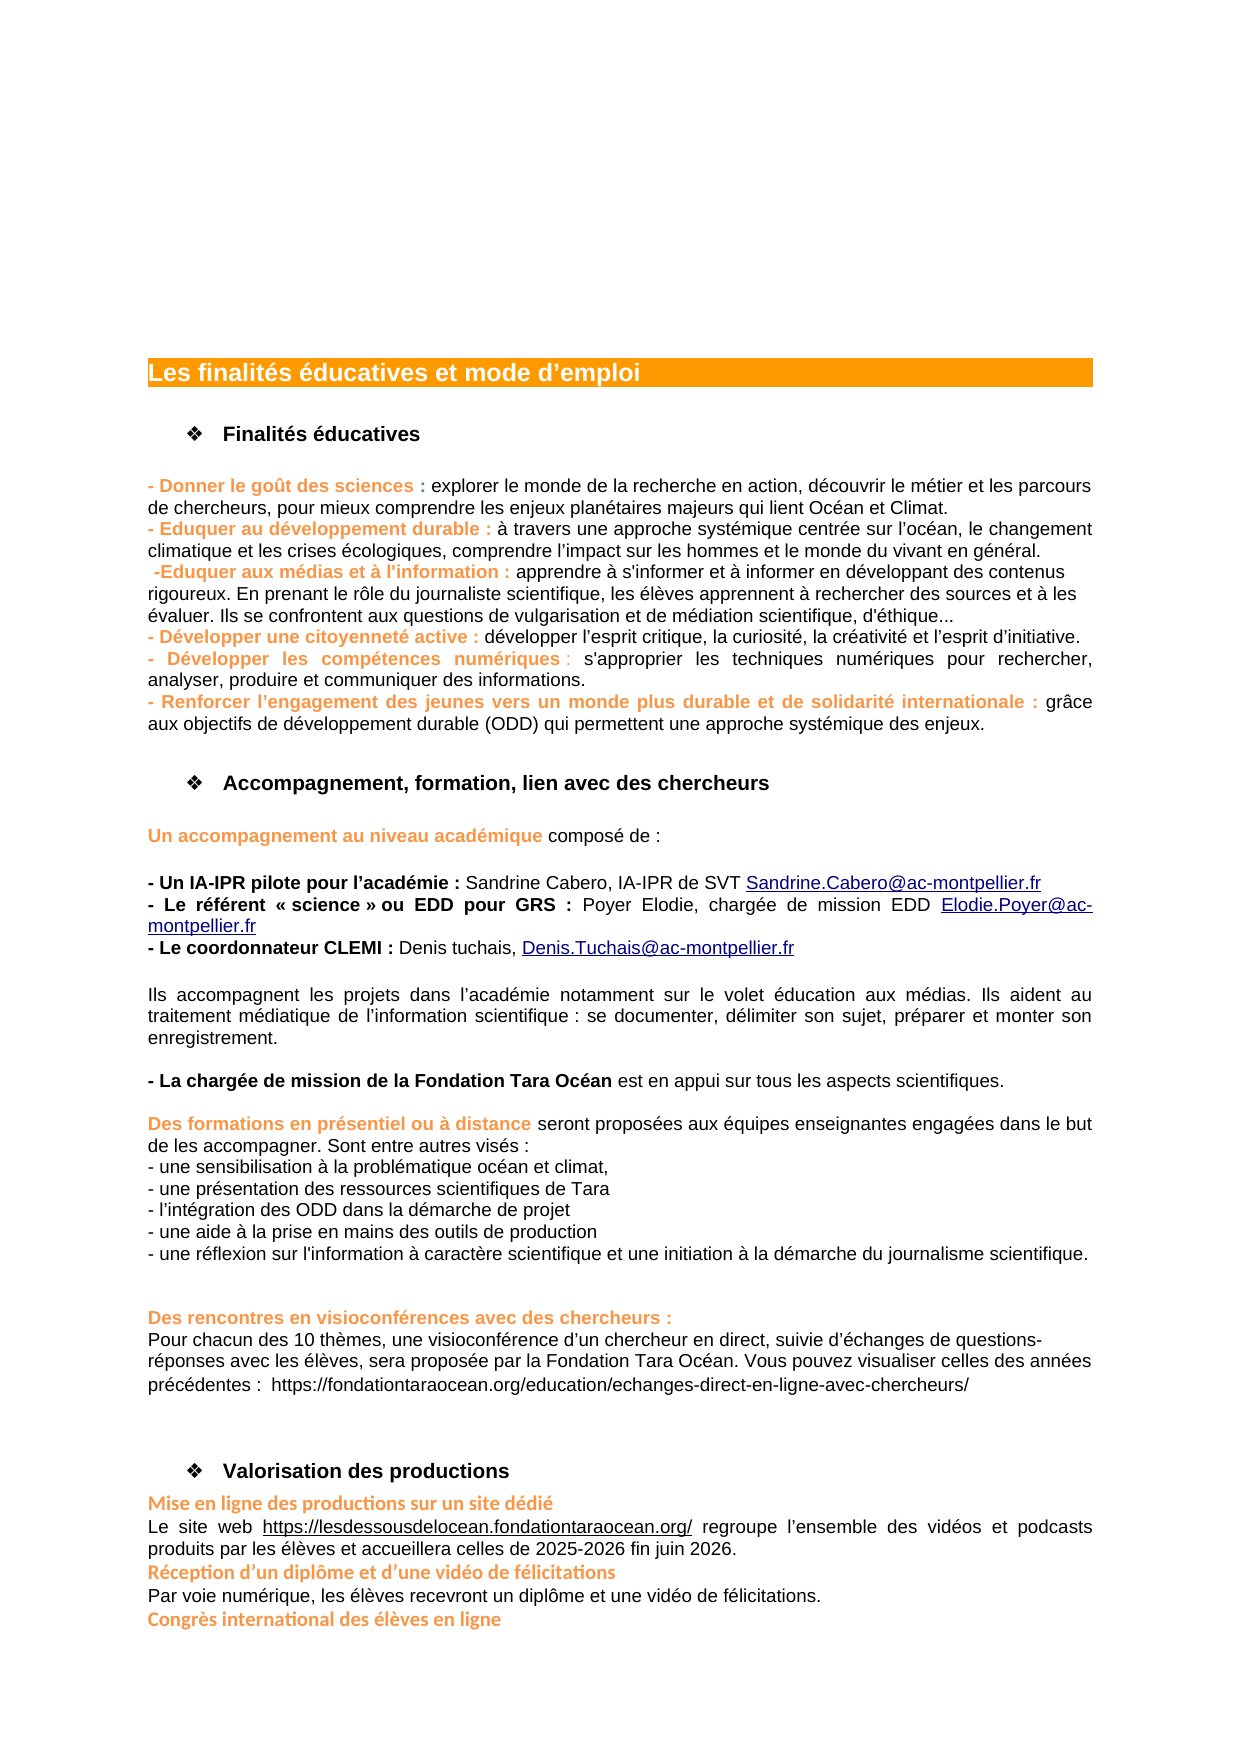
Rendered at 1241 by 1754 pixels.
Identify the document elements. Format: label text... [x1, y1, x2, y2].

text - Développer une citoyenneté active : développer l’esprit critique, la curiosité, la créativité et l’esprit d’initiative. [148, 626, 1093, 648]
text - Le coordonnateur CLEMI : Denis tuchais, Denis.Tuchais@ac-montpellier.fr [148, 937, 1093, 958]
text Des rencontres en visioconférences avec des chercheurs : [148, 1307, 1093, 1328]
text Les finalités éducatives et mode d’emploi [148, 358, 1093, 387]
text - La chargée de mission de la Fondation Tara Océan est en appui sur tous les aspects scientifiques. [148, 1070, 1093, 1091]
list Finalités éducatives [185, 411, 1093, 453]
text - une aide à la prise en mains des outils de production [148, 1221, 1093, 1242]
text - Donner le goût des sciences : explorer le monde de la recherche en action, découvrir le métier et les parcours de chercheurs, pour mieux comprendre les enjeux planétaires majeurs qui lient Océan et Climat. [148, 475, 1093, 518]
text - Le référent « science » ou EDD pour GRS : Poyer Elodie, chargée de mission EDD Elodie.Poyer@ac-montpellier.fr [148, 893, 1093, 937]
text Un accompagnement au niveau académique composé de : [148, 825, 1093, 846]
list Accompagnement, formation, lien avec des chercheurs [185, 759, 1093, 802]
text Congrès international des élèves en ligne [148, 1606, 1093, 1632]
text - une sensibilisation à la problématique océan et climat, [148, 1156, 1093, 1178]
text Réception d’un diplôme et d’une vidéo de félicitations [148, 1559, 1093, 1584]
text Pour chacun des 10 thèmes, une visioconférence d’un chercheur en direct, suivie d’échanges de questions-réponses avec les élèves, sera proposée par la Fondation Tara Océan. Vous pouvez visualiser celles des années précédentes : https://fondationtaraocean.org/education/echanges-direct-en-ligne-avec-chercheurs/ [148, 1328, 1093, 1397]
text - Développer les compétences numériques : s'approprier les techniques numériques pour rechercher, analyser, produire et communiquer des informations. [148, 648, 1093, 691]
text - Eduquer au développement durable : à travers une approche systémique centrée sur l’océan, le changement climatique et les crises écologiques, comprendre l’impact sur les hommes et le monde du vivant en général. [148, 518, 1093, 561]
text -Eduquer aux médias et à l'information : apprendre à s'informer et à informer en développant des contenus rigoureux. En prenant le rôle du journaliste scientifique, les élèves apprennent à rechercher des sources et à les évaluer. Ils se confrontent aux questions de vulgarisation et de médiation scientifique, d'éthique... [148, 561, 1093, 626]
text - une réflexion sur l'information à caractère scientifique et une initiation à la démarche du journalisme scientifique. [148, 1242, 1093, 1264]
list Valorisation des productions [185, 1448, 1093, 1491]
text - une présentation des ressources scientifiques de Tara [148, 1178, 1093, 1199]
text Mise en ligne des productions sur un site dédié [148, 1491, 1093, 1516]
text Ils accompagnent les projets dans l’académie notamment sur le volet éducation aux médias. Ils aident au traitement médiatique de l’information scientifique : se documenter, délimiter son sujet, préparer et monter son enregistrement. [148, 983, 1093, 1048]
text - Renforcer l’engagement des jeunes vers un monde plus durable et de solidarité internationale : grâce aux objectifs de développement durable (ODD) qui permettent une approche systémique des enjeux. [148, 691, 1093, 734]
text - l’intégration des ODD dans la démarche de projet [148, 1199, 1093, 1221]
text - Un IA-IPR pilote pour l’académie : Sandrine Cabero, IA-IPR de SVT Sandrine.Cabero@ac-montpellier.fr [148, 872, 1093, 893]
text Des formations en présentiel ou à distance seront proposées aux équipes enseignantes engagées dans le but de les accompagner. Sont entre autres visés : [148, 1113, 1093, 1156]
text Par voie numérique, les élèves recevront un diplôme et une vidéo de félicitations. [148, 1584, 1093, 1606]
text Le site web https://lesdessousdelocean.fondationtaraocean.org/ regroupe l’ensemble des vidéos et podcasts produits par les élèves et accueillera celles de 2025-2026 fin juin 2026. [148, 1516, 1093, 1559]
